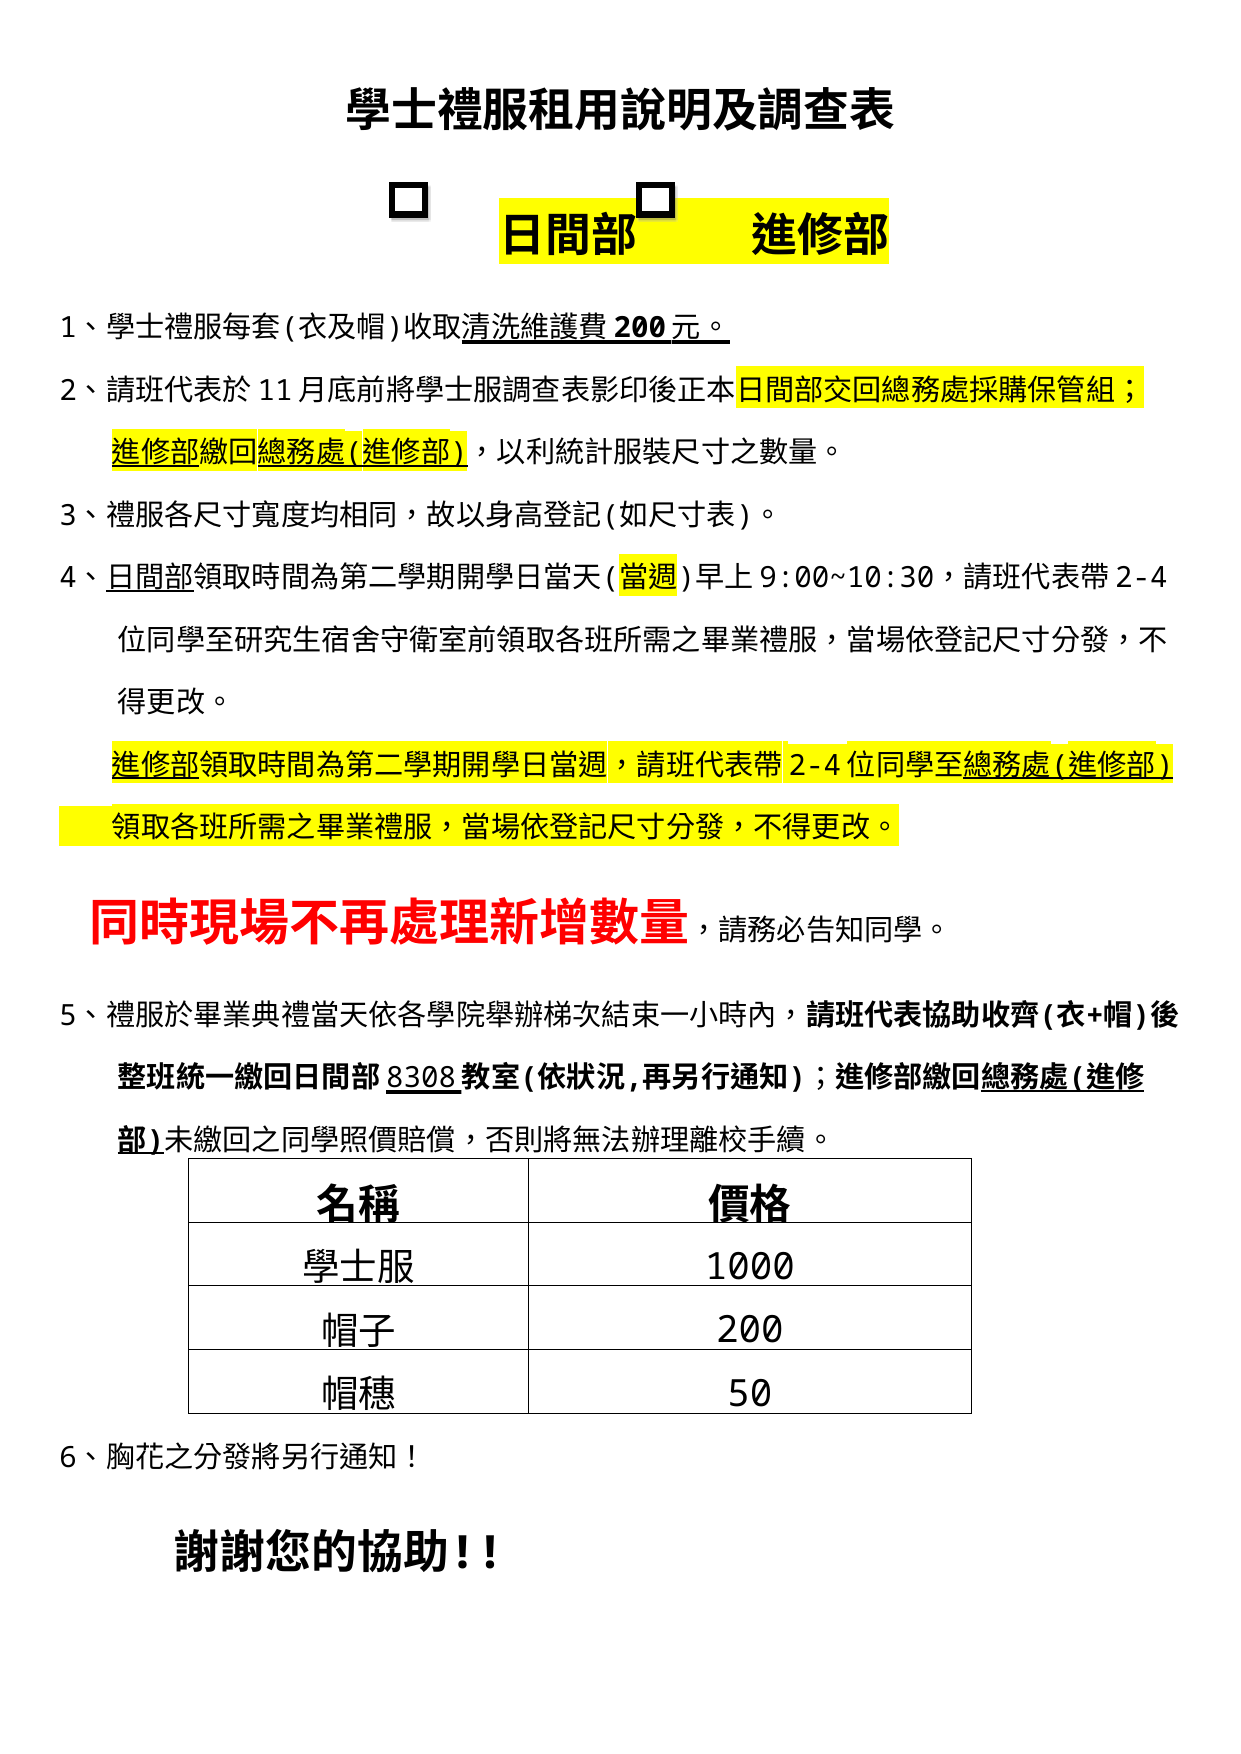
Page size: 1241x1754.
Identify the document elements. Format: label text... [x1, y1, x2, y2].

text 進修部領取時間為第二學期開學日當週，請班代表帶2-4位同學至總務處(進修部) [59, 721, 1181, 783]
text 進修部繳回總務處(進修部)，以利統計服裝尺寸之數量。 [59, 408, 1181, 471]
table_cell 帽穗 [189, 1350, 528, 1412]
text 3、禮服各尺寸寬度均相同，故以身高登記(如尺寸表)。 [59, 471, 1181, 533]
text 1、學士禮服每套(衣及帽)收取清洗維護費200元。 [59, 283, 1181, 346]
table_header 名稱 [189, 1159, 528, 1222]
table_cell 50 [529, 1350, 971, 1412]
text 2、請班代表於11月底前將學士服調查表影印後正本日間部交回總務處採購保管組； [59, 346, 1181, 408]
text 同時現場不再處理新增數量，請務必告知同學。 [59, 846, 1181, 971]
text 謝謝您的協助!! [59, 1476, 1181, 1601]
table_cell 200 [529, 1286, 971, 1349]
text 5、禮服於畢業典禮當天依各學院舉辦梯次結束一小時內，請班代表協助收齊(衣+帽)後整班統一繳回日間部8308教室(依狀況,再另行通知)；進修部繳回總務處(進修部)未繳回之同學照價賠償，否則將無法辦理離校手續。 [59, 971, 1181, 1158]
text 日間部 進修部 [59, 158, 1181, 283]
text 學士禮服租用說明及調查表 [59, 33, 1181, 158]
table_cell 學士服 [189, 1223, 528, 1285]
table_cell 帽子 [189, 1286, 528, 1349]
text 4、日間部領取時間為第二學期開學日當天(當週)早上9:00~10:30，請班代表帶2-4位同學至研究生宿舍守衛室前領取各班所需之畢業禮服，當場依登記尺寸分發，不得更改。 [59, 533, 1181, 721]
table_header 價格 [529, 1159, 971, 1222]
text 領取各班所需之畢業禮服，當場依登記尺寸分發，不得更改。 [59, 783, 1181, 846]
text 6、胸花之分發將另行通知！ [59, 1413, 1181, 1476]
table_cell 1000 [529, 1223, 971, 1285]
